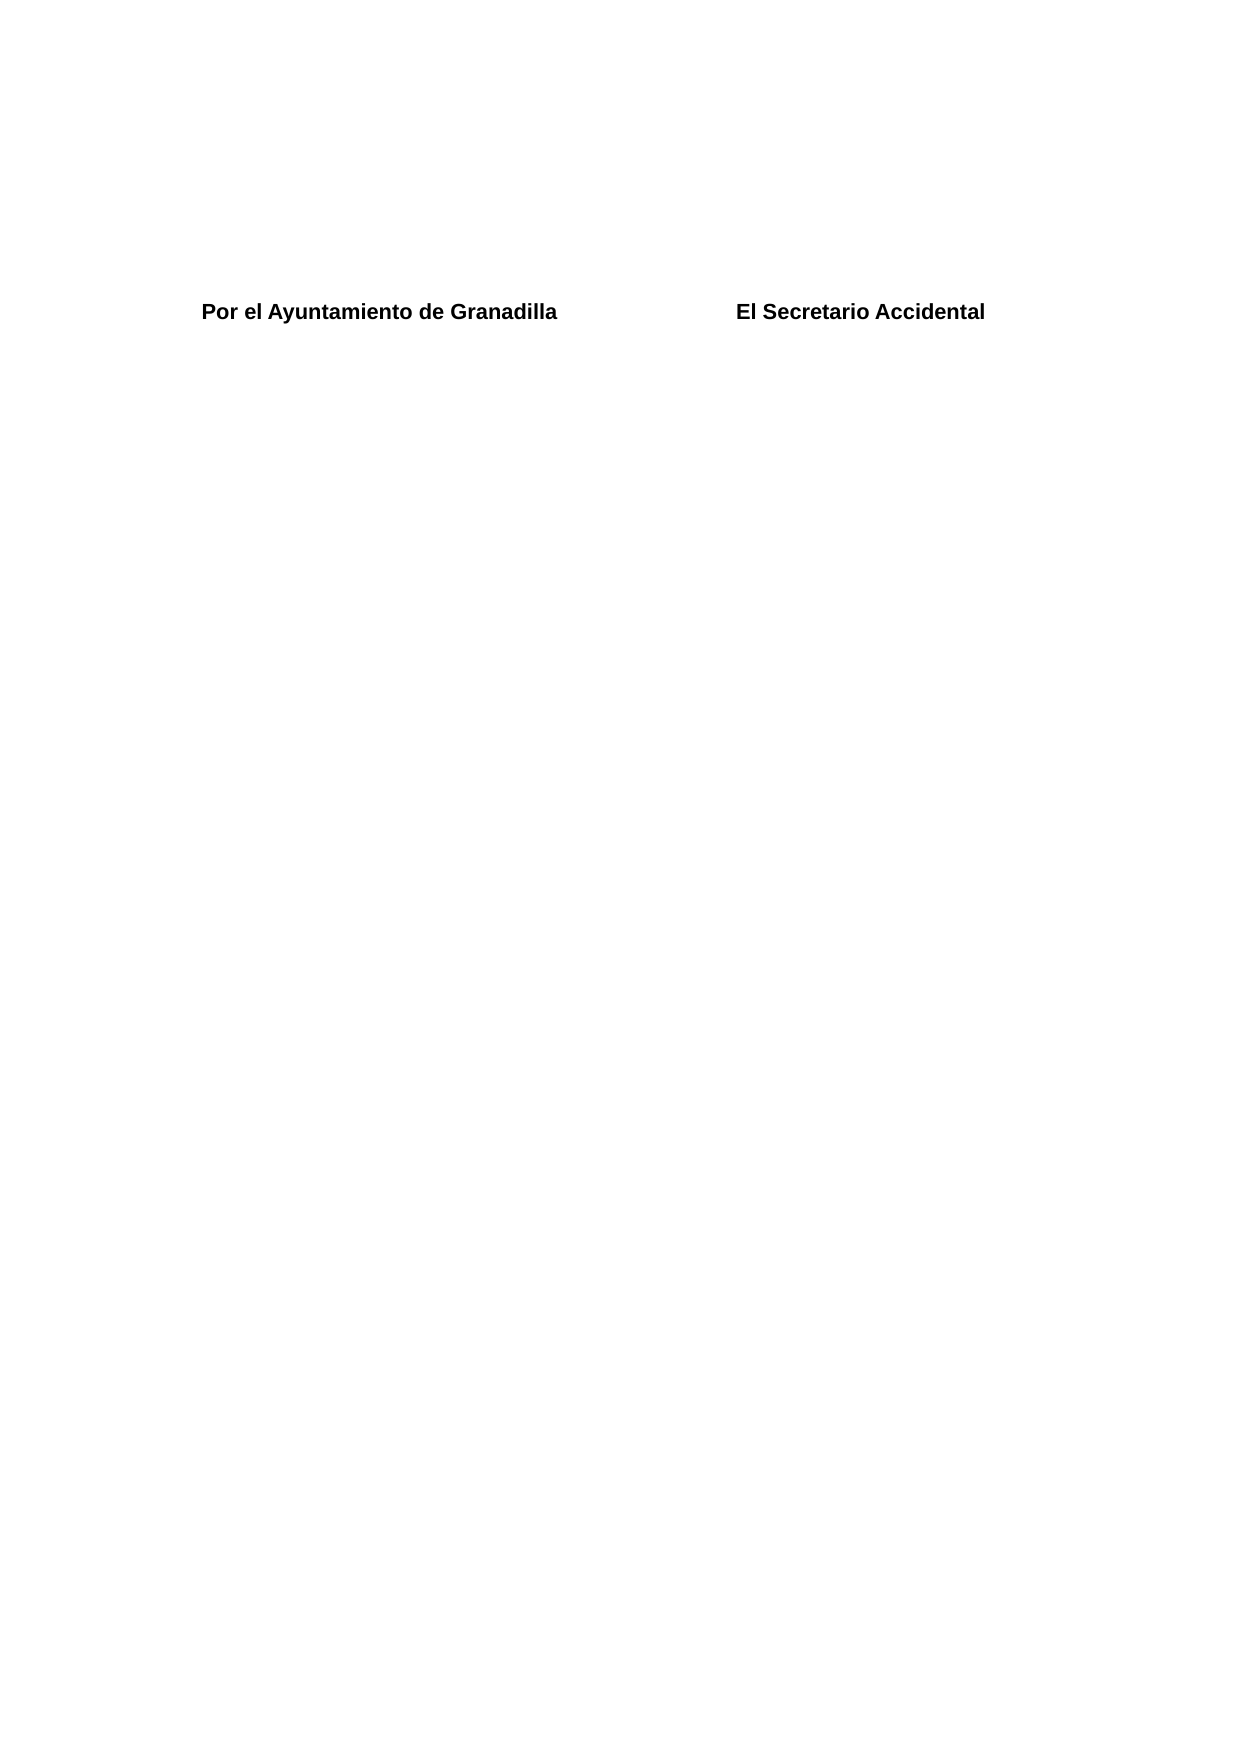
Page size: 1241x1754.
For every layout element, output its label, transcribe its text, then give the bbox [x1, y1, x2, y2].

text Por el Ayuntamiento de Granadilla El Secretario Accidental [177, 299, 1063, 324]
